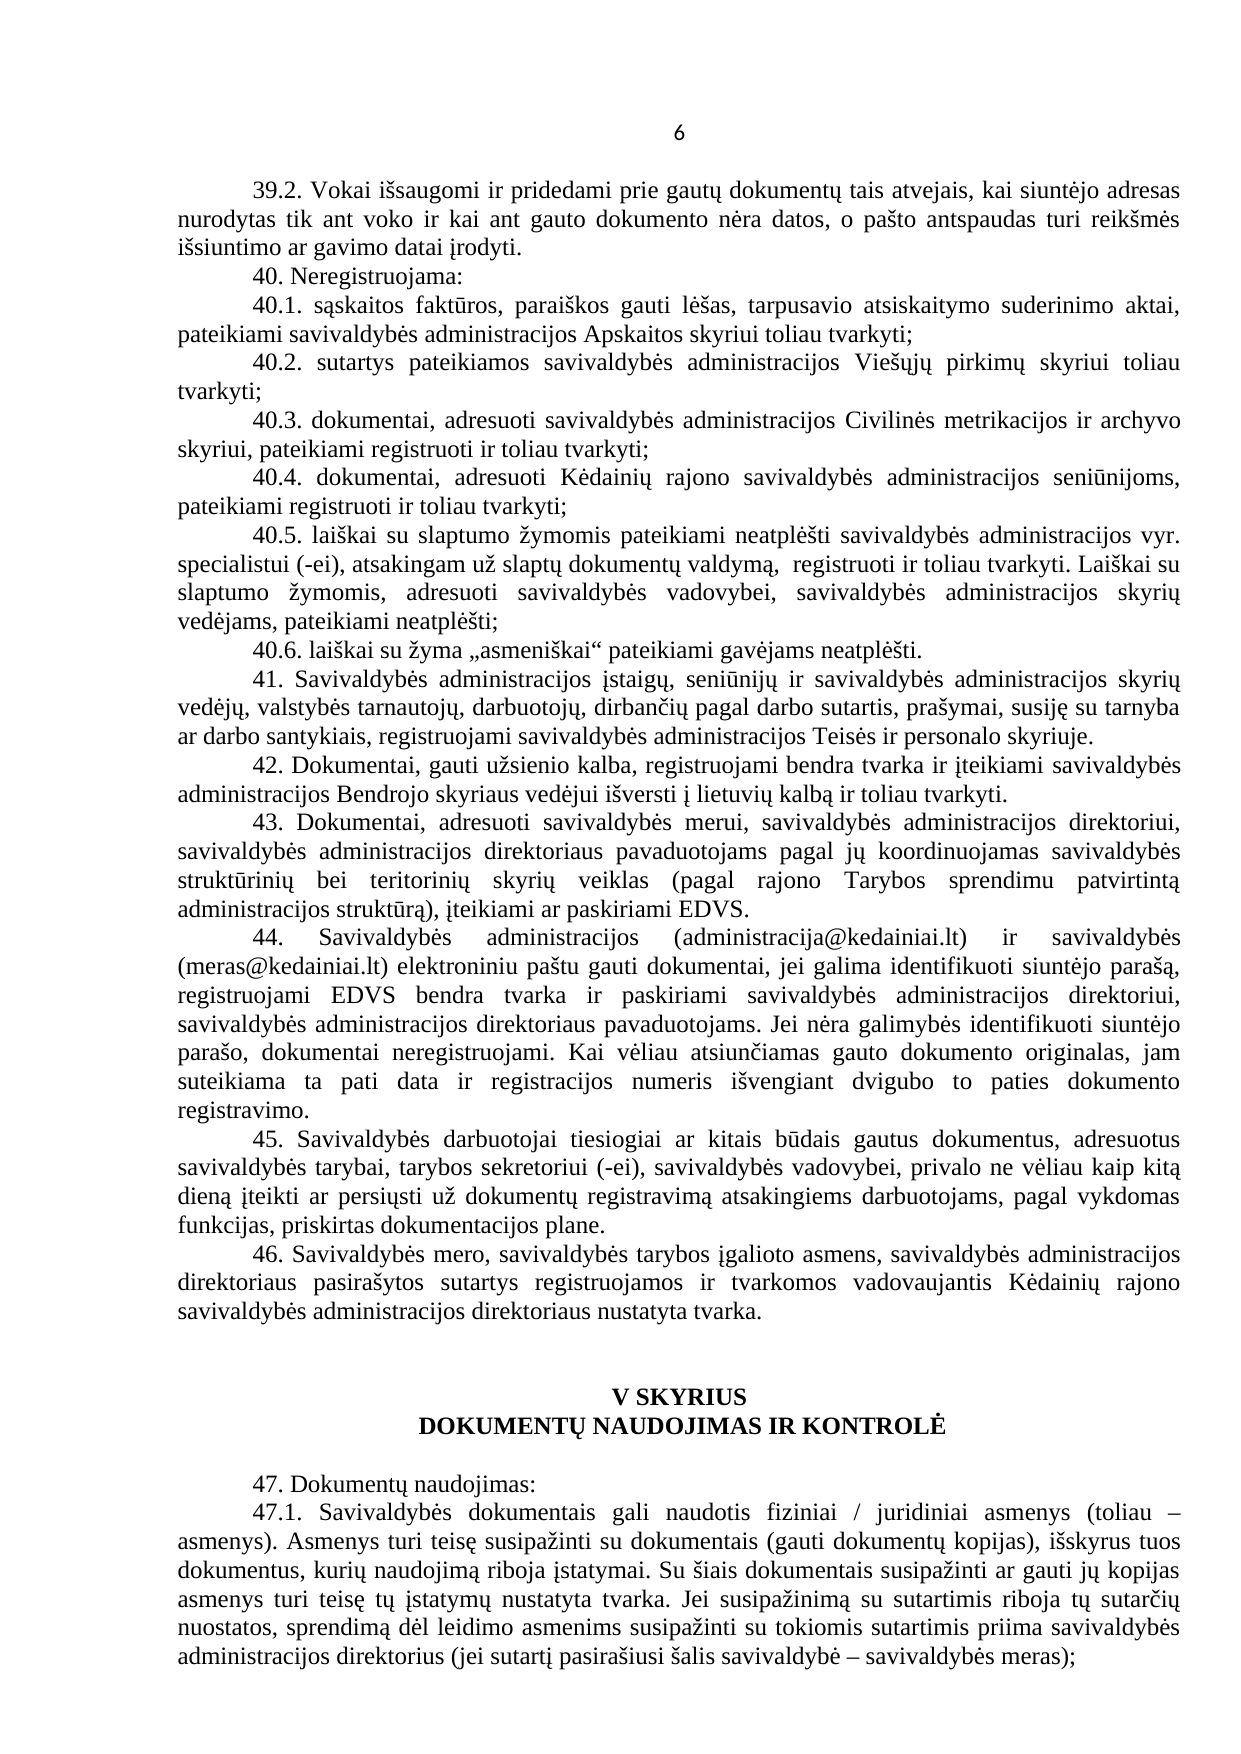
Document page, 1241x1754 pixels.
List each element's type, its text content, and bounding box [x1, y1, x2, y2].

text 47.1. Savivaldybės dokumentais gali naudotis fiziniai / juridiniai asmenys (toliau – asmenys). Asmenys turi teisę susipažinti su dokumentais (gauti dokumentų kopijas), išskyrus tuos dokumentus, kurių naudojimą riboja įstatymai. Su šiais dokumentais susipažinti ar gauti jų kopijas asmenys turi teisę tų įstatymų nustatyta tvarka. Jei susipažinimą su sutartimis riboja tų sutarčių nuostatos, sprendimą dėl leidimo asmenims susipažinti su tokiomis sutartimis priima savivaldybės administracijos direktorius (jei sutartį pasirašiusi šalis savivaldybė – savivaldybės meras); [177, 1497, 1181, 1670]
text 47. Dokumentų naudojimas: [177, 1469, 1181, 1497]
text 44. Savivaldybės administracijos (administracija@kedainiai.lt) ir savivaldybės (meras@kedainiai.lt) elektroniniu paštu gauti dokumentai, jei galima identifikuoti siuntėjo parašą, registruojami EDVS bendra tvarka ir paskiriami savivaldybės administracijos direktoriui, savivaldybės administracijos direktoriaus pavaduotojams. Jei nėra galimybės identifikuoti siuntėjo parašo, dokumentai neregistruojami. Kai vėliau atsiunčiamas gauto dokumento originalas, jam suteikiama ta pati data ir registracijos numeris išvengiant dvigubo to paties dokumento registravimo. [177, 922, 1181, 1124]
text 40.5. laiškai su slaptumo žymomis pateikiami neatplėšti savivaldybės administracijos vyr. specialistui (-ei), atsakingam už slaptų dokumentų valdymą, registruoti ir toliau tvarkyti. Laiškai su slaptumo žymomis, adresuoti savivaldybės vadovybei, savivaldybės administracijos skyrių vedėjams, pateikiami neatplėšti; [177, 520, 1181, 635]
text 40.4. dokumentai, adresuoti Kėdainių rajono savivaldybės administracijos seniūnijoms, pateikiami registruoti ir toliau tvarkyti; [177, 462, 1181, 520]
text 40.6. laiškai su žyma „asmeniškai“ pateikiami gavėjams neatplėšti. [177, 635, 1181, 664]
text 39.2. Vokai išsaugomi ir pridedami prie gautų dokumentų tais atvejais, kai siuntėjo adresas nurodytas tik ant voko ir kai ant gauto dokumento nėra datos, o pašto antspaudas turi reikšmės išsiuntimo ar gavimo datai įrodyti. [177, 175, 1181, 261]
text 45. Savivaldybės darbuotojai tiesiogiai ar kitais būdais gautus dokumentus, adresuotus savivaldybės tarybai, tarybos sekretoriui (-ei), savivaldybės vadovybei, privalo ne vėliau kaip kitą dieną įteikti ar persiųsti už dokumentų registravimą atsakingiems darbuotojams, pagal vykdomas funkcijas, priskirtas dokumentacijos plane. [177, 1124, 1181, 1239]
text V SKYRIUS [177, 1382, 1181, 1411]
text 41. Savivaldybės administracijos įstaigų, seniūnijų ir savivaldybės administracijos skyrių vedėjų, valstybės tarnautojų, darbuotojų, dirbančių pagal darbo sutartis, prašymai, susiję su tarnyba ar darbo santykiais, registruojami savivaldybės administracijos Teisės ir personalo skyriuje. [177, 664, 1181, 750]
text 40.3. dokumentai, adresuoti savivaldybės administracijos Civilinės metrikacijos ir archyvo skyriui, pateikiami registruoti ir toliau tvarkyti; [177, 405, 1181, 462]
text 46. Savivaldybės mero, savivaldybės tarybos įgalioto asmens, savivaldybės administracijos direktoriaus pasirašytos sutartys registruojamos ir tvarkomos vadovaujantis Kėdainių rajono savivaldybės administracijos direktoriaus nustatyta tvarka. [177, 1239, 1181, 1325]
text 42. Dokumentai, gauti užsienio kalba, registruojami bendra tvarka ir įteikiami savivaldybės administracijos Bendrojo skyriaus vedėjui išversti į lietuvių kalbą ir toliau tvarkyti. [177, 750, 1181, 807]
text 43. Dokumentai, adresuoti savivaldybės merui, savivaldybės administracijos direktoriui, savivaldybės administracijos direktoriaus pavaduotojams pagal jų koordinuojamas savivaldybės struktūrinių bei teritorinių skyrių veiklas (pagal rajono Tarybos sprendimu patvirtintą administracijos struktūrą), įteikiami ar paskiriami EDVS. [177, 807, 1181, 922]
text 40.2. sutartys pateikiamos savivaldybės administracijos Viešųjų pirkimų skyriui toliau tvarkyti; [177, 347, 1181, 405]
text 40. Neregistruojama: [177, 261, 1181, 290]
text DOKUMENTŲ NAUDOJIMAS IR KONTROLĖ [177, 1411, 1181, 1440]
text 40.1. sąskaitos faktūros, paraiškos gauti lėšas, tarpusavio atsiskaitymo suderinimo aktai, pateikiami savivaldybės administracijos Apskaitos skyriui toliau tvarkyti; [177, 290, 1181, 347]
